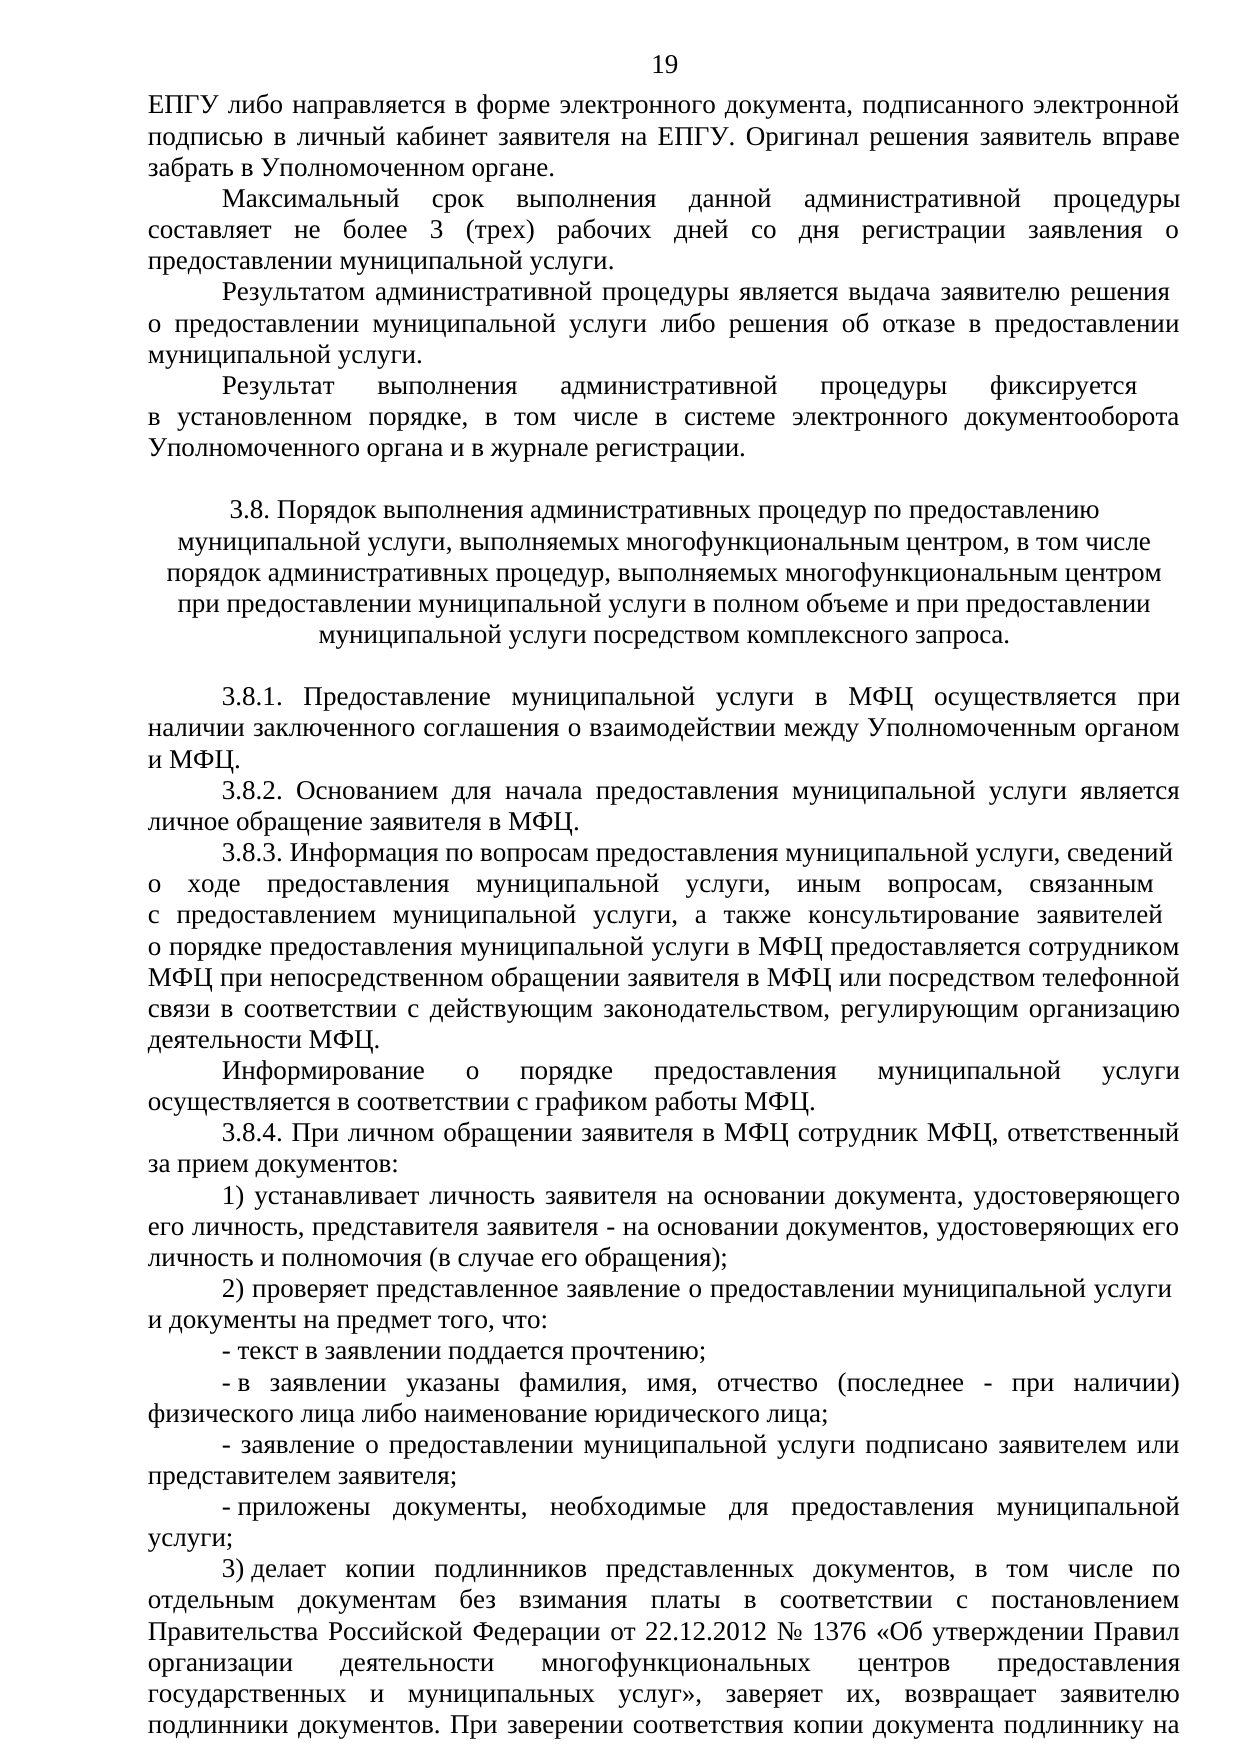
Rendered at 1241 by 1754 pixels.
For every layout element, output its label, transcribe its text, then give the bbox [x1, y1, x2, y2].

text Информирование о порядке предоставления муниципальной услуги осуществляется в соответствии с графиком работы МФЦ. [148, 1054, 1181, 1116]
text - заявление о предоставлении муниципальной услуги подписано заявителем или представителем заявителя; [148, 1428, 1181, 1490]
text Результатом административной процедуры является выдача заявителю решения о предоставлении муниципальной услуги либо решения об отказе в предоставлении муниципальной услуги. [148, 276, 1181, 369]
text 3.8.3. Информация по вопросам предоставления муниципальной услуги, сведений о ходе предоставления муниципальной услуги, иным вопросам, связанным с предоставлением муниципальной услуги, а также консультирование заявителей о порядке предоставления муниципальной услуги в МФЦ предоставляется сотрудником МФЦ при непосредственном обращении заявителя в МФЦ или посредством телефонной связи в соответствии с действующим законодательством, регулирующим организацию деятельности МФЦ. [148, 836, 1181, 1054]
text 3) делает копии подлинников представленных документов, в том числе по отдельным документам без взимания платы в соответствии с постановлением Правительства Российской Федерации от 22.12.2012 № 1376 «Об утверждении Правил организации деятельности многофункциональных центров предоставления государственных и муниципальных услуг», заверяет их, возвращает заявителю подлинники документов. При заверении соответствия копии документа подлиннику на [148, 1552, 1181, 1739]
text - приложены документы, необходимые для предоставления муниципальной услуги; [148, 1490, 1181, 1552]
text 2) проверяет представленное заявление о предоставлении муниципальной услуги и документы на предмет того, что: [148, 1272, 1181, 1334]
text ЕПГУ либо направляется в форме электронного документа, подписанного электронной подписью в личный кабинет заявителя на ЕПГУ. Оригинал решения заявитель вправе забрать в Уполномоченном органе. [148, 89, 1181, 182]
text 3.8.4. При личном обращении заявителя в МФЦ сотрудник МФЦ, ответственный за прием документов: [148, 1116, 1181, 1179]
text - в заявлении указаны фамилия, имя, отчество (последнее - при наличии) физического лица либо наименование юридического лица; [148, 1366, 1181, 1428]
text 3.8.1. Предоставление муниципальной услуги в МФЦ осуществляется при наличии заключенного соглашения о взаимодействии между Уполномоченным органом и МФЦ. [148, 680, 1181, 774]
text Результат выполнения административной процедуры фиксируется в установленном порядке, в том числе в системе электронного документооборота Уполномоченного органа и в журнале регистрации. [148, 369, 1181, 462]
text 1) устанавливает личность заявителя на основании документа, удостоверяющего его личность, представителя заявителя - на основании документов, удостоверяющих его личность и полномочия (в случае его обращения); [148, 1179, 1181, 1272]
text - текст в заявлении поддается прочтению; [148, 1334, 1181, 1366]
text Максимальный срок выполнения данной административной процедуры составляет не более 3 (трех) рабочих дней со дня регистрации заявления о предоставлении муниципальной услуги. [148, 182, 1181, 276]
text 3.8. Порядок выполнения административных процедур по предоставлению муниципальной услуги, выполняемых многофункциональным центром, в том числе порядок административных процедур, выполняемых многофункциональным центром при предоставлении муниципальной услуги в полном объеме и при предоставлении муниципальной услуги посредством комплексного запроса. [148, 493, 1181, 649]
text 3.8.2. Основанием для начала предоставления муниципальной услуги является личное обращение заявителя в МФЦ. [148, 774, 1181, 836]
